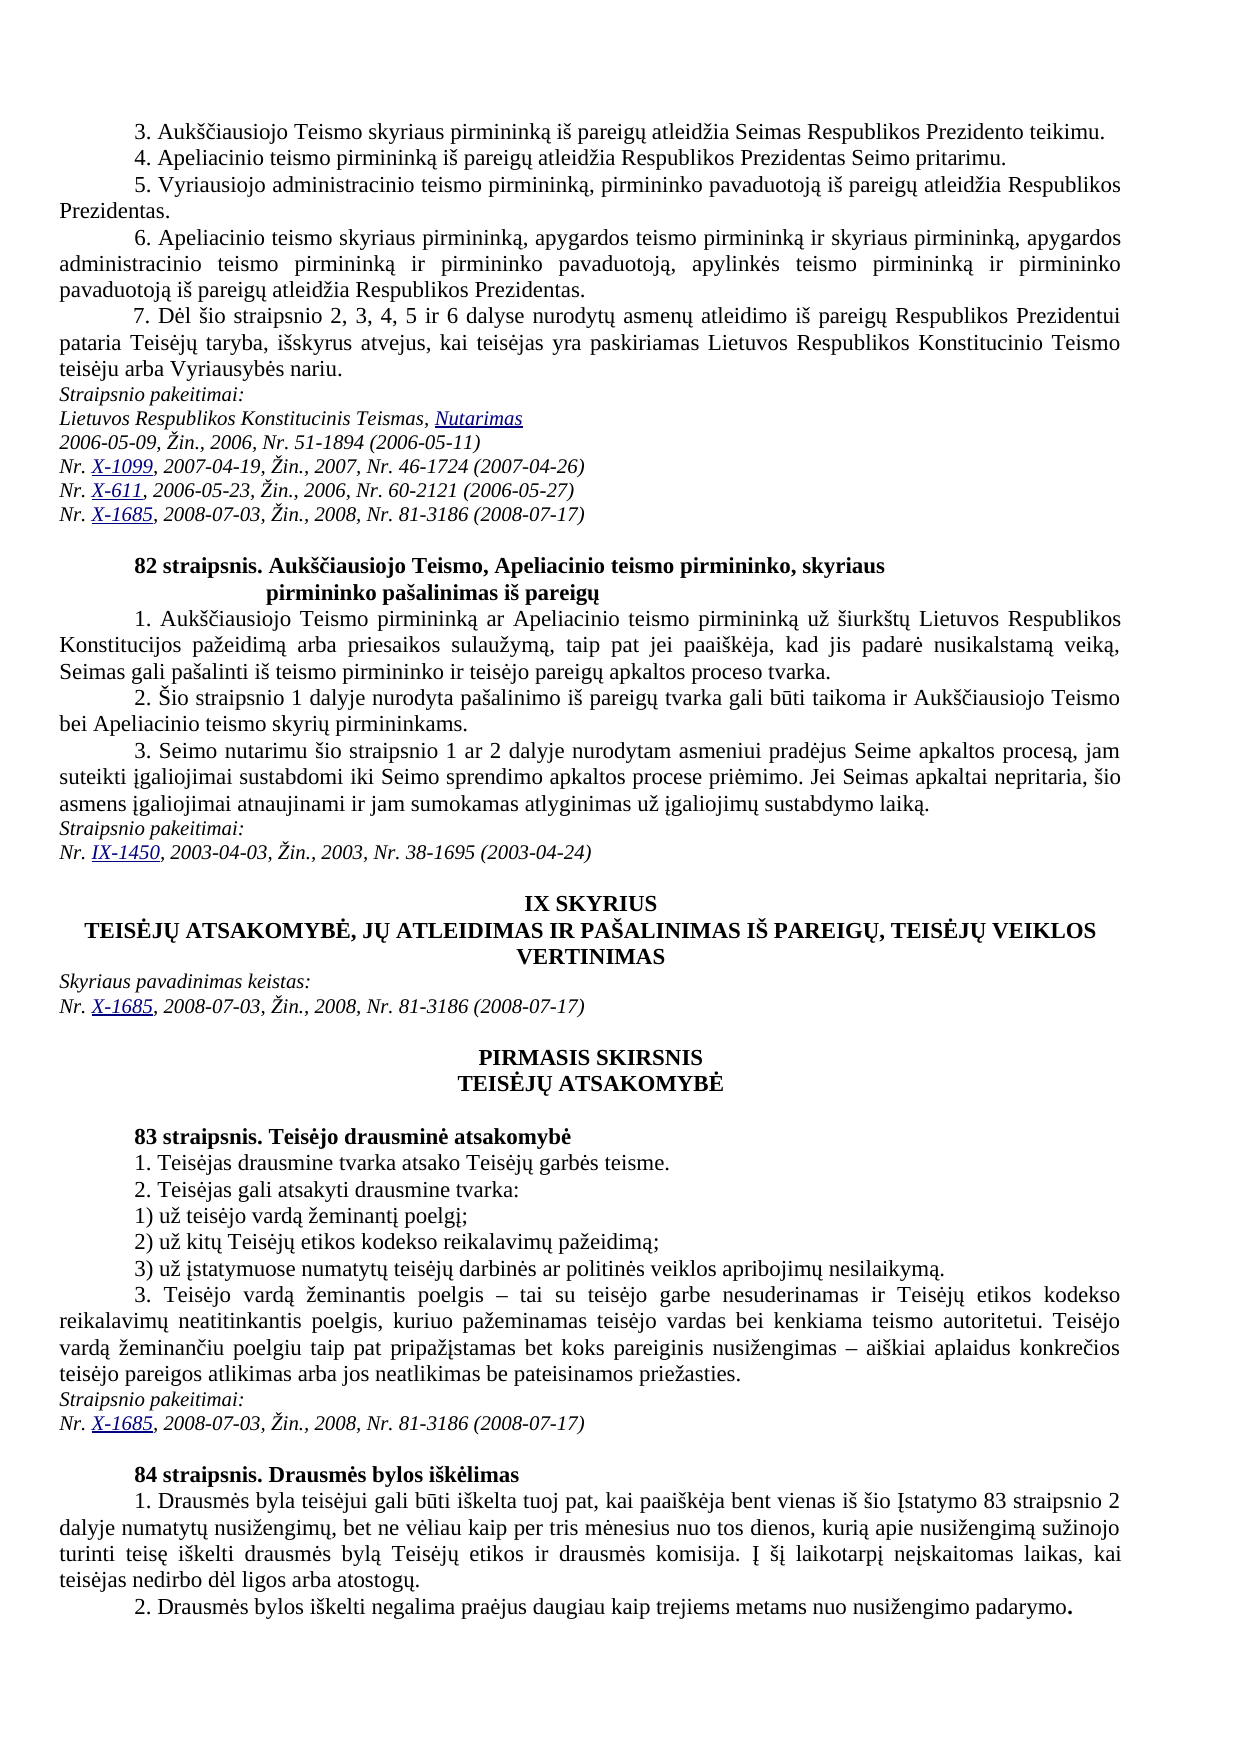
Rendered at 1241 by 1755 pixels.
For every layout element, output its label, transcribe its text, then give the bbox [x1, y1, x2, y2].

text 3. Aukščiausiojo Teismo skyriaus pirmininką iš pareigų atleidžia Seimas Respublikos Prezidento teikimu. [59, 118, 1122, 144]
text Nr. X-1685, 2008-07-03, Žin., 2008, Nr. 81-3186 (2008-07-17) [59, 993, 1122, 1018]
subtitle PIRMASIS SKIRSNIS [59, 1044, 1122, 1070]
text 82 straipsnis. Aukščiausiojo Teismo, Apeliacinio teismo pirmininko, skyriaus [134, 552, 1122, 579]
text Nr. X-1099, 2007-04-19, Žin., 2007, Nr. 46-1724 (2007-04-26) [59, 454, 1122, 478]
text Nr. X-611, 2006-05-23, Žin., 2006, Nr. 60-2121 (2006-05-27) [59, 478, 1122, 502]
text 4. Apeliacinio teismo pirmininką iš pareigų atleidžia Respublikos Prezidentas Seimo pritarimu. [59, 144, 1122, 171]
text 3) už įstatymuose numatytų teisėjų darbinės ar politinės veiklos apribojimų nesilaikymą. [59, 1255, 1122, 1281]
text 1. Aukščiausiojo Teismo pirmininką ar Apeliacinio teismo pirmininką už šiurkštų Lietuvos Respublikos Konstitucijos pažeidimą arba priesaikos sulaužymą, taip pat jei paaiškėja, kad jis padarė nusikalstamą veiką, Seimas gali pašalinti iš teismo pirmininko ir teisėjo pareigų apkaltos proceso tvarka. [59, 605, 1122, 684]
text Nr. X-1685, 2008-07-03, Žin., 2008, Nr. 81-3186 (2008-07-17) [59, 502, 1122, 526]
text IX SKYRIUS [59, 890, 1122, 917]
text Lietuvos Respublikos Konstitucinis Teismas, Nutarimas [59, 406, 1122, 430]
text TEISĖJŲ ATSAKOMYBĖ, JŲ ATLEIDIMAS IR PAŠALINIMAS IŠ PAREIGŲ, TEISĖJŲ VEIKLOS VERTINIMAS [59, 917, 1122, 969]
text 3. Teisėjo vardą žeminantis poelgis – tai su teisėjo garbe nesuderinamas ir Teisėjų etikos kodekso reikalavimų neatitinkantis poelgis, kuriuo pažeminamas teisėjo vardas bei kenkiama teismo autoritetui. Teisėjo vardą žeminančiu poelgiu taip pat pripažįstamas bet koks pareiginis nusižengimas – aiškiai aplaidus konkrečios teisėjo pareigos atlikimas arba jos neatlikimas be pateisinamos priežasties. [59, 1281, 1122, 1387]
text 84 straipsnis. Drausmės bylos iškėlimas [59, 1461, 1122, 1487]
text 6. Apeliacinio teismo skyriaus pirmininką, apygardos teismo pirmininką ir skyriaus pirmininką, apygardos administracinio teismo pirmininką ir pirmininko pavaduotoją, apylinkės teismo pirmininką ir pirmininko pavaduotoją iš pareigų atleidžia Respublikos Prezidentas. [59, 223, 1122, 303]
text 1. Teisėjas drausmine tvarka atsako Teisėjų garbės teisme. [59, 1149, 1122, 1176]
text pirmininko pašalinimas iš pareigų [266, 579, 1122, 605]
text Nr. IX-1450, 2003-04-03, Žin., 2003, Nr. 38-1695 (2003-04-24) [59, 840, 1122, 864]
text 2006-05-09, Žin., 2006, Nr. 51-1894 (2006-05-11) [59, 430, 1122, 454]
text 1) už teisėjo vardą žeminantį poelgį; [59, 1202, 1122, 1228]
text TEISĖJŲ ATSAKOMYBĖ [59, 1070, 1122, 1097]
text Straipsnio pakeitimai: [59, 1387, 1122, 1411]
text 3. Seimo nutarimu šio straipsnio 1 ar 2 dalyje nurodytam asmeniui pradėjus Seime apkaltos procesą, jam suteikti įgaliojimai sustabdomi iki Seimo sprendimo apkaltos procese priėmimo. Jei Seimas apkaltai nepritaria, šio asmens įgaliojimai atnaujinami ir jam sumokamas atlyginimas už įgaliojimų sustabdymo laiką. [59, 737, 1122, 816]
text Skyriaus pavadinimas keistas: [59, 969, 1122, 993]
text Straipsnio pakeitimai: [59, 816, 1122, 840]
text 2. Šio straipsnio 1 dalyje nurodyta pašalinimo iš pareigų tvarka gali būti taikoma ir Aukščiausiojo Teismo bei Apeliacinio teismo skyrių pirmininkams. [59, 684, 1122, 737]
text 83 straipsnis. Teisėjo drausminė atsakomybė [59, 1123, 1122, 1149]
text 5. Vyriausiojo administracinio teismo pirmininką, pirmininko pavaduotoją iš pareigų atleidžia Respublikos Prezidentas. [59, 171, 1122, 223]
text 2) už kitų Teisėjų etikos kodekso reikalavimų pažeidimą; [59, 1228, 1122, 1255]
text Straipsnio pakeitimai: [59, 382, 1122, 406]
text 2. Drausmės bylos iškelti negalima praėjus daugiau kaip trejiems metams nuo nusižengimo padarymo. [59, 1593, 1122, 1619]
text Nr. X-1685, 2008-07-03, Žin., 2008, Nr. 81-3186 (2008-07-17) [59, 1411, 1122, 1435]
text 1. Drausmės byla teisėjui gali būti iškelta tuoj pat, kai paaiškėja bent vienas iš šio Įstatymo 83 straipsnio 2 dalyje numatytų nusižengimų, bet ne vėliau kaip per tris mėnesius nuo tos dienos, kurią apie nusižengimą sužinojo turinti teisę iškelti drausmės bylą Teisėjų etikos ir drausmės komisija. Į šį laikotarpį neįskaitomas laikas, kai teisėjas nedirbo dėl ligos arba atostogų. [59, 1487, 1122, 1593]
text 2. Teisėjas gali atsakyti drausmine tvarka: [59, 1176, 1122, 1202]
text 7. Dėl šio straipsnio 2, 3, 4, 5 ir 6 dalyse nurodytų asmenų atleidimo iš pareigų Respublikos Prezidentui pataria Teisėjų taryba, išskyrus atvejus, kai teisėjas yra paskiriamas Lietuvos Respublikos Konstitucinio Teismo teisėju arba Vyriausybės nariu. [59, 303, 1122, 382]
